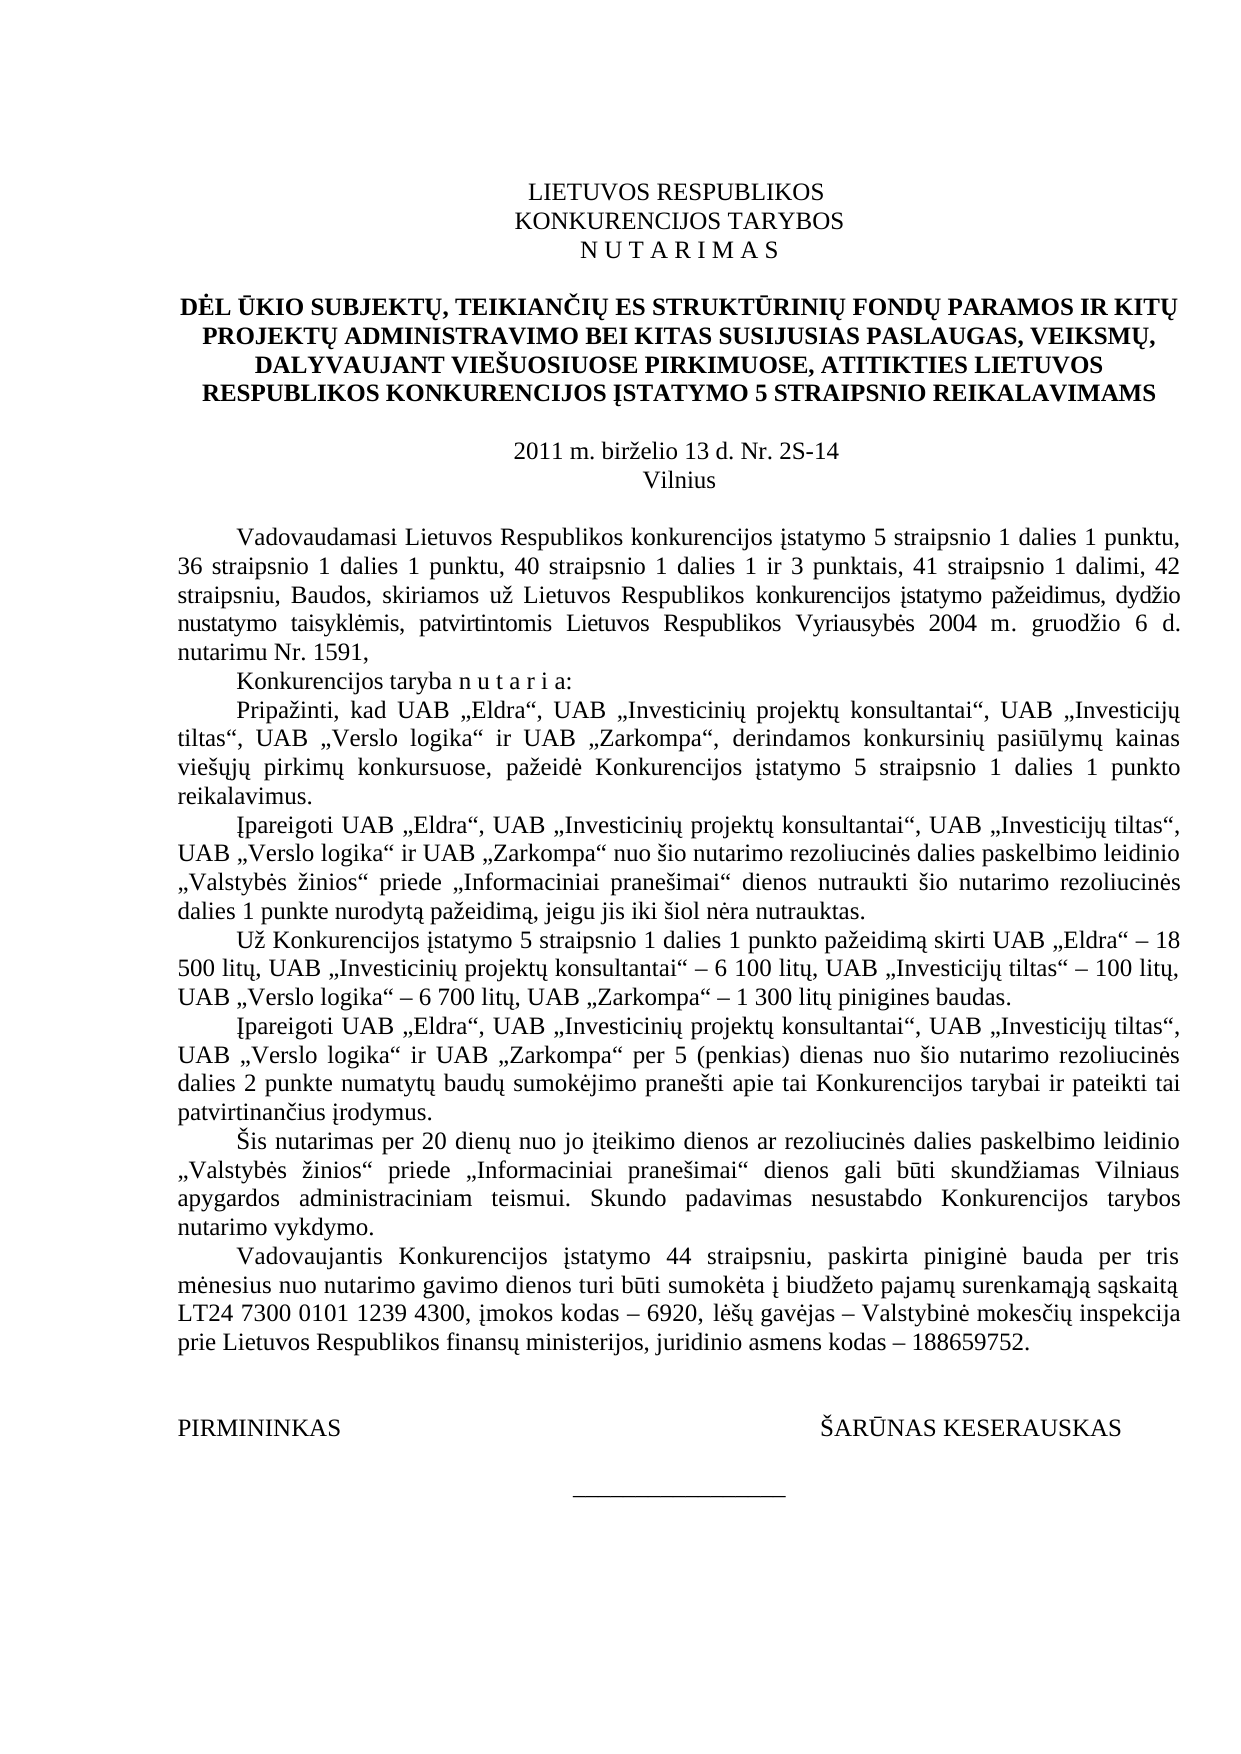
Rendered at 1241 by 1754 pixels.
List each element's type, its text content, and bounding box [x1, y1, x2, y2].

text 2011 m. birželio 13 d. Nr. 2S-14 [177, 436, 1181, 465]
text NUTARIMAS [177, 235, 1181, 263]
text Konkurencijos taryba nutaria: [177, 666, 1181, 695]
text Pirmininkas Šarūnas Keserauskas [177, 1413, 1181, 1442]
text Už Konkurencijos įstatymo 5 straipsnio 1 dalies 1 punkto pažeidimą skirti UAB „Eldra“ – 18 500 litų, UAB „Investicinių projektų konsultantai“ – 6 100 litų, UAB „Investicijų tiltas“ – 100 litų, UAB „Verslo logika“ – 6 700 litų, UAB „Zarkompa“ – 1 300 litų pinigines baudas. [177, 925, 1181, 1011]
text Vilnius [177, 465, 1181, 493]
text DĖL ŪKIO SUBJEKTŲ, TEIKIANČIŲ ES STRUKTŪRINIŲ FONDŲ PARAMOS IR KITŲ PROJEKTŲ ADMINISTRAVIMO BEI KITAS SUSIJUSIAS PASLAUGAS, VEIKSMŲ, DALYVAUJANT VIEŠUOSIUOSE PIRKIMUOSE, ATITIKTIES LIETUVOS RESPUBLIKOS KONKURENCIJOS ĮSTATYMO 5 STRAIPSNIO REIKALAVIMAMS [177, 292, 1181, 407]
text Įpareigoti UAB „Eldra“, UAB „Investicinių projektų konsultantai“, UAB „Investicijų tiltas“, UAB „Verslo logika“ ir UAB „Zarkompa“ nuo šio nutarimo rezoliucinės dalies paskelbimo leidinio „Valstybės žinios“ priede „Informaciniai pranešimai“ dienos nutraukti šio nutarimo rezoliucinės dalies 1 punkte nurodytą pažeidimą, jeigu jis iki šiol nėra nutrauktas. [177, 810, 1181, 925]
text Pripažinti, kad UAB „Eldra“, UAB „Investicinių projektų konsultantai“, UAB „Investicijų tiltas“, UAB „Verslo logika“ ir UAB „Zarkompa“, derindamos konkursinių pasiūlymų kainas viešųjų pirkimų konkursuose, pažeidė Konkurencijos įstatymo 5 straipsnio 1 dalies 1 punkto reikalavimus. [177, 695, 1181, 810]
text KONKURENCIJOS TARYBOS [177, 206, 1181, 235]
text LIETUVOS RESPUBLIKOS [177, 177, 1181, 206]
text _________________ [177, 1471, 1181, 1500]
text Įpareigoti UAB „Eldra“, UAB „Investicinių projektų konsultantai“, UAB „Investicijų tiltas“, UAB „Verslo logika“ ir UAB „Zarkompa“ per 5 (penkias) dienas nuo šio nutarimo rezoliucinės dalies 2 punkte numatytų baudų sumokėjimo pranešti apie tai Konkurencijos tarybai ir pateikti tai patvirtinančius įrodymus. [177, 1011, 1181, 1126]
text Vadovaudamasi Lietuvos Respublikos konkurencijos įstatymo 5 straipsnio 1 dalies 1 punktu, 36 straipsnio 1 dalies 1 punktu, 40 straipsnio 1 dalies 1 ir 3 punktais, 41 straipsnio 1 dalimi, 42 straipsniu, Baudos, skiriamos už Lietuvos Respublikos konkurencijos įstatymo pažeidimus, dydžio nustatymo taisyklėmis, patvirtintomis Lietuvos Respublikos Vyriausybės 2004 m. gruodžio 6 d. nutarimu Nr. 1591, [177, 522, 1181, 666]
text Vadovaujantis Konkurencijos įstatymo 44 straipsniu, paskirta piniginė bauda per tris mėnesius nuo nutarimo gavimo dienos turi būti sumokėta į biudžeto pajamų surenkamąją sąskaitą LT24 7300 0101 1239 4300, įmokos kodas – 6920, lėšų gavėjas – Valstybinė mokesčių inspekcija prie Lietuvos Respublikos finansų ministerijos, juridinio asmens kodas – 188659752. [177, 1241, 1181, 1356]
text Šis nutarimas per 20 dienų nuo jo įteikimo dienos ar rezoliucinės dalies paskelbimo leidinio „Valstybės žinios“ priede „Informaciniai pranešimai“ dienos gali būti skundžiamas Vilniaus apygardos administraciniam teismui. Skundo padavimas nesustabdo Konkurencijos tarybos nutarimo vykdymo. [177, 1126, 1181, 1241]
